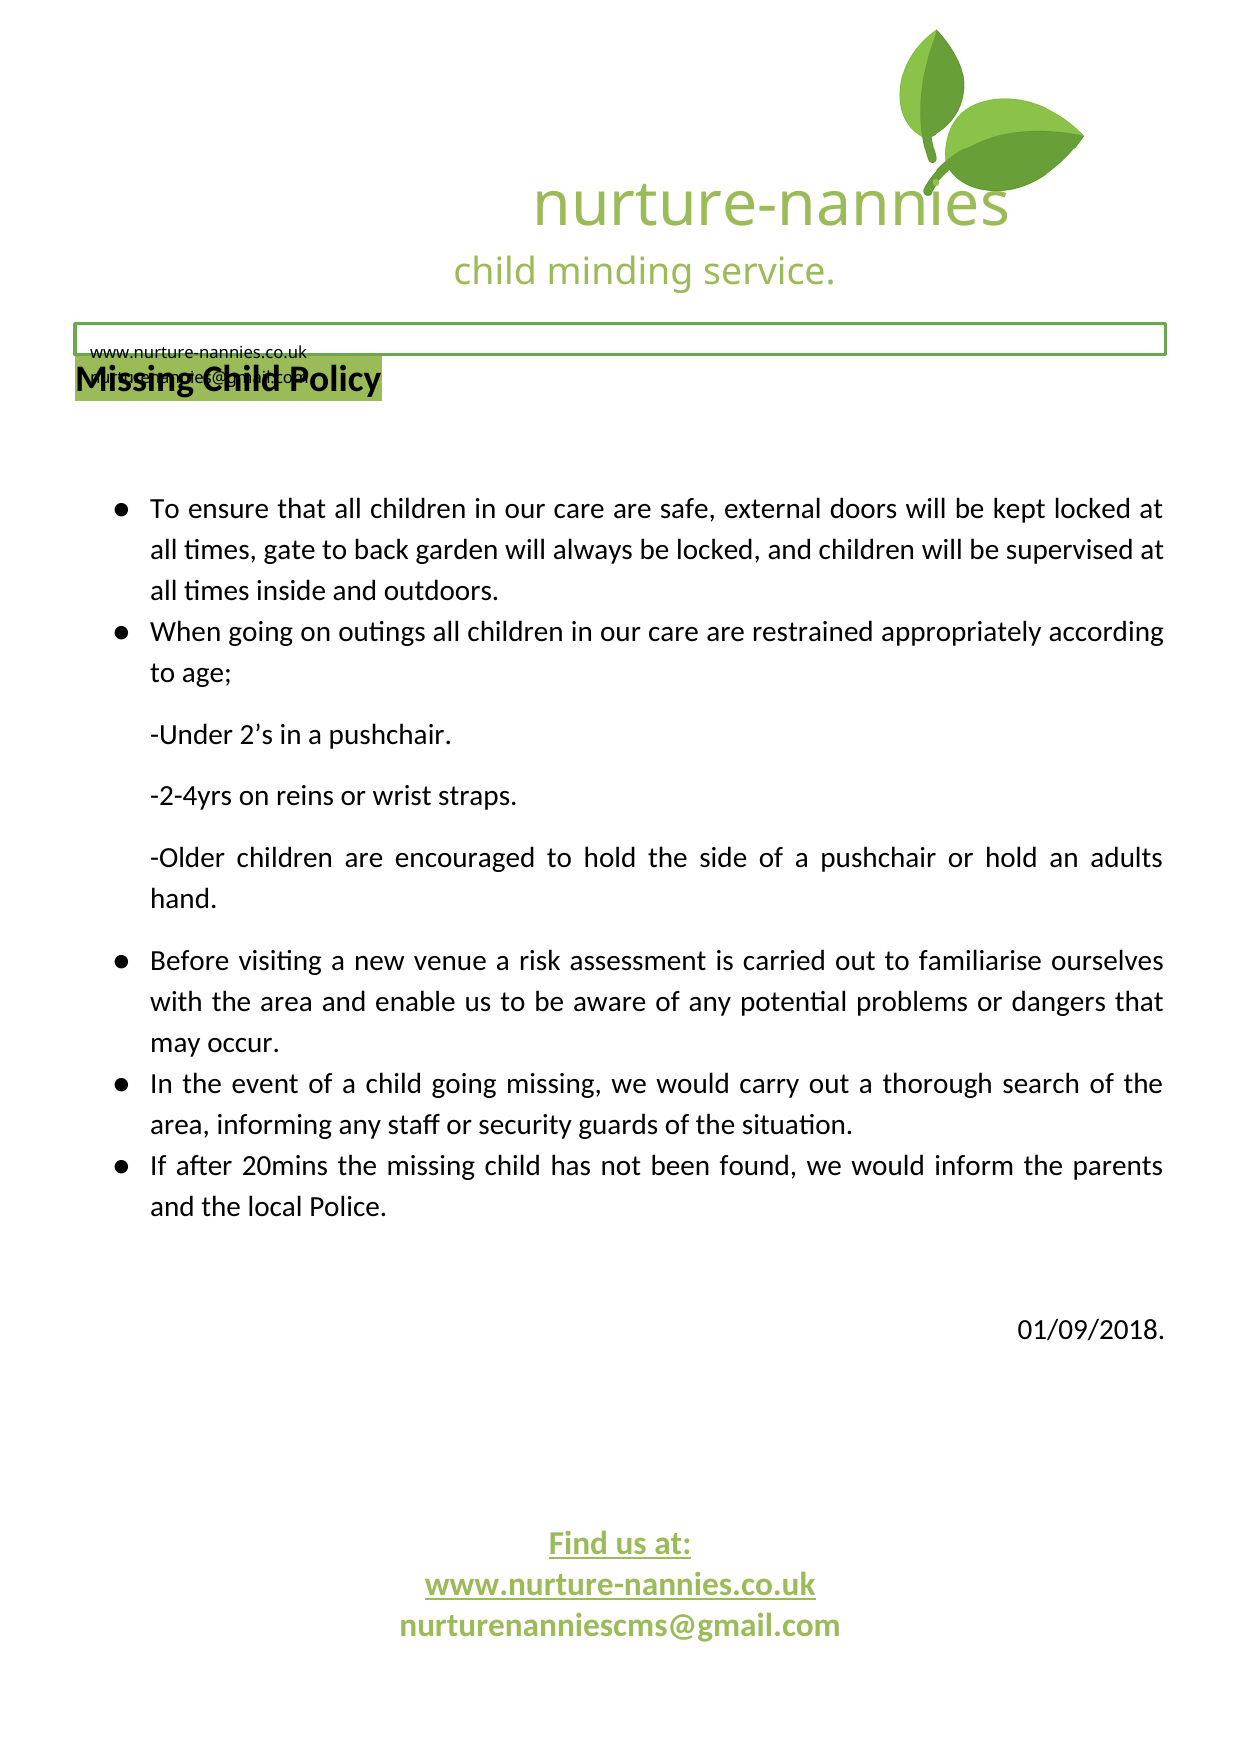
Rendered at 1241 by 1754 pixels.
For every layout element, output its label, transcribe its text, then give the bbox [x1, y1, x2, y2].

picture [881, 2, 1093, 223]
list In the event of a child going missing, we would carry out a thorough search of the area, informing any staff or security guards of the situation. [112, 1065, 1165, 1141]
list Before visiting a new venue a risk assessment is carried out to familiarise ourselves with the area and enable us to be aware of any potential problems or dangers that may occur. [112, 942, 1165, 1059]
picture [901, 196, 918, 223]
text -Older children are encouraged to hold the side of a pushchair or hold an adults hand. [150, 839, 1165, 916]
text 01/09/2018. [150, 1311, 1165, 1347]
text Missing Child Policy [75, 356, 1165, 401]
text -Under 2’s in a pushchair. [150, 716, 1165, 751]
list If after 20mins the missing child has not been found, we would inform the parents and the local Police. [112, 1147, 1165, 1223]
list To ensure that all children in our care are safe, external doors will be kept locked at all times, gate to back garden will always be locked, and children will be supervised at all times inside and outdoors. [112, 490, 1165, 608]
picture [953, 195, 970, 205]
text -2-4yrs on reins or wrist straps. [150, 777, 1165, 813]
list When going on outings all children in our care are restrained appropriately according to age; [112, 613, 1165, 689]
